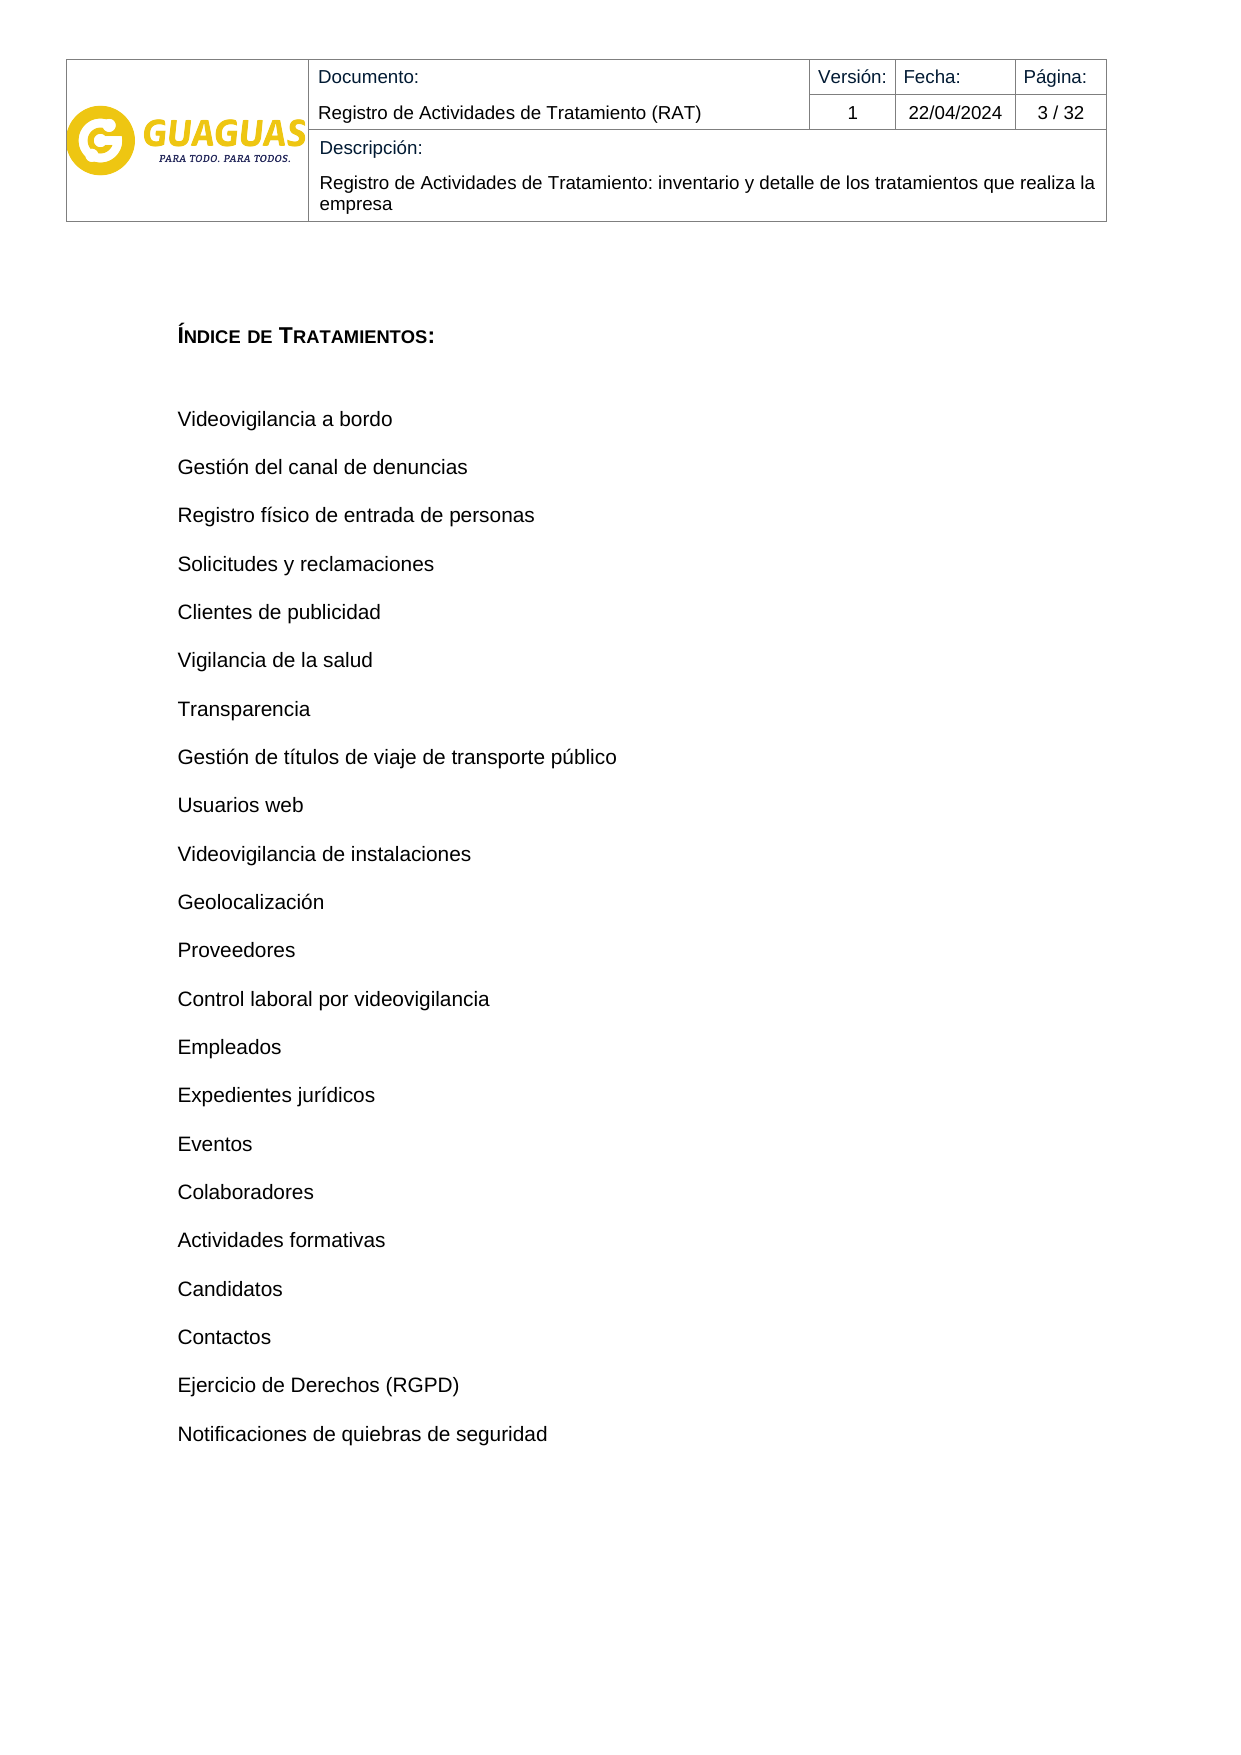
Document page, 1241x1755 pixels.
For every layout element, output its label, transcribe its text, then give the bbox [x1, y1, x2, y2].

text Proveedores [177, 938, 1093, 962]
text Clientes de publicidad [177, 600, 1093, 624]
text Actividades formativas [177, 1228, 1093, 1252]
text Eventos [177, 1132, 1093, 1156]
text Colaboradores [177, 1180, 1093, 1204]
text Videovigilancia de instalaciones [177, 842, 1093, 866]
text Gestión del canal de denuncias [177, 455, 1093, 479]
text Gestión de títulos de viaje de transporte público [177, 745, 1093, 769]
subtitle Índice de Tratamientos: [177, 322, 1093, 348]
text Candidatos [177, 1277, 1093, 1301]
text Geolocalización [177, 890, 1093, 914]
text Solicitudes y reclamaciones [177, 552, 1093, 576]
text Usuarios web [177, 793, 1093, 817]
text Expedientes jurídicos [177, 1083, 1093, 1107]
text Empleados [177, 1035, 1093, 1059]
text Contactos [177, 1325, 1093, 1349]
text Transparencia [177, 697, 1093, 721]
text Ejercicio de Derechos (RGPD) [177, 1373, 1093, 1397]
text Vigilancia de la salud [177, 648, 1093, 672]
text Videovigilancia a bordo [177, 407, 1093, 431]
text Registro físico de entrada de personas [177, 503, 1093, 527]
text Control laboral por videovigilancia [177, 987, 1093, 1011]
text Notificaciones de quiebras de seguridad [177, 1422, 1093, 1446]
